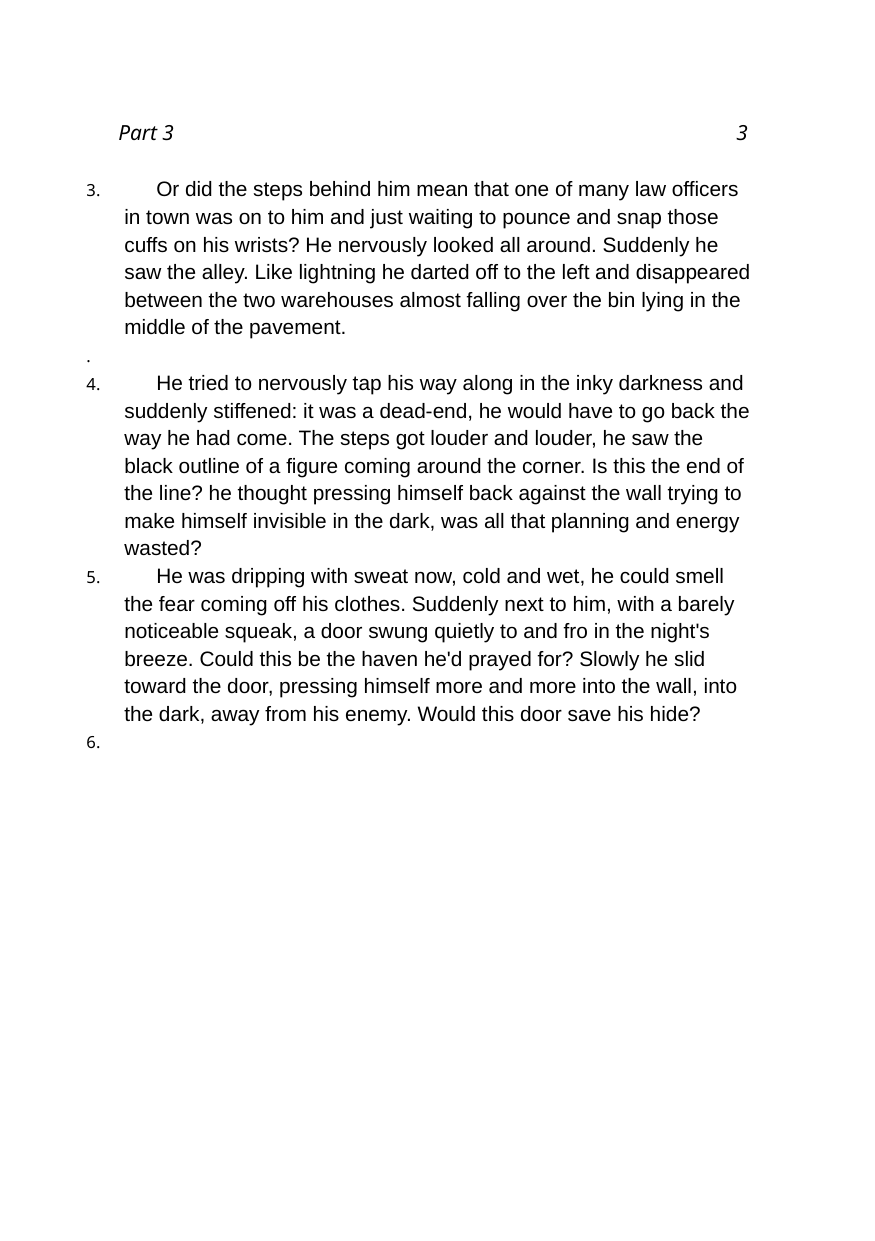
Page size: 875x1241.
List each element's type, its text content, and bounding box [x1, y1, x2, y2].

list Or did the steps behind him mean that one of many law officers in town was on to him and just waiting to pounce and snap those cuffs on his wrists? He nervously looked all around. Suddenly he saw the alley. Like lightning he darted off to the left and disappeared between the two warehouses almost falling over the bin lying in the middle of the pavement. [86, 177, 756, 339]
list He tried to nervously tap his way along in the inky darkness and suddenly stiffened: it was a dead-end, he would have to go back the way he had come. The steps got louder and louder, he saw the black outline of a figure coming around the corner. Is this the end of the line? he thought pressing himself back against the wall trying to make himself invisible in the dark, was all that planning and energy wasted? [86, 371, 756, 560]
list He was dripping with sweat now, cold and wet, he could smell the fear coming off his clothes. Suddenly next to him, with a barely noticeable squeak, a door swung quietly to and fro in the night's breeze. Could this be the haven he'd prayed for? Slowly he slid toward the door, pressing himself more and more into the wall, into the dark, away from his enemy. Would this door save his hide? [86, 564, 756, 726]
